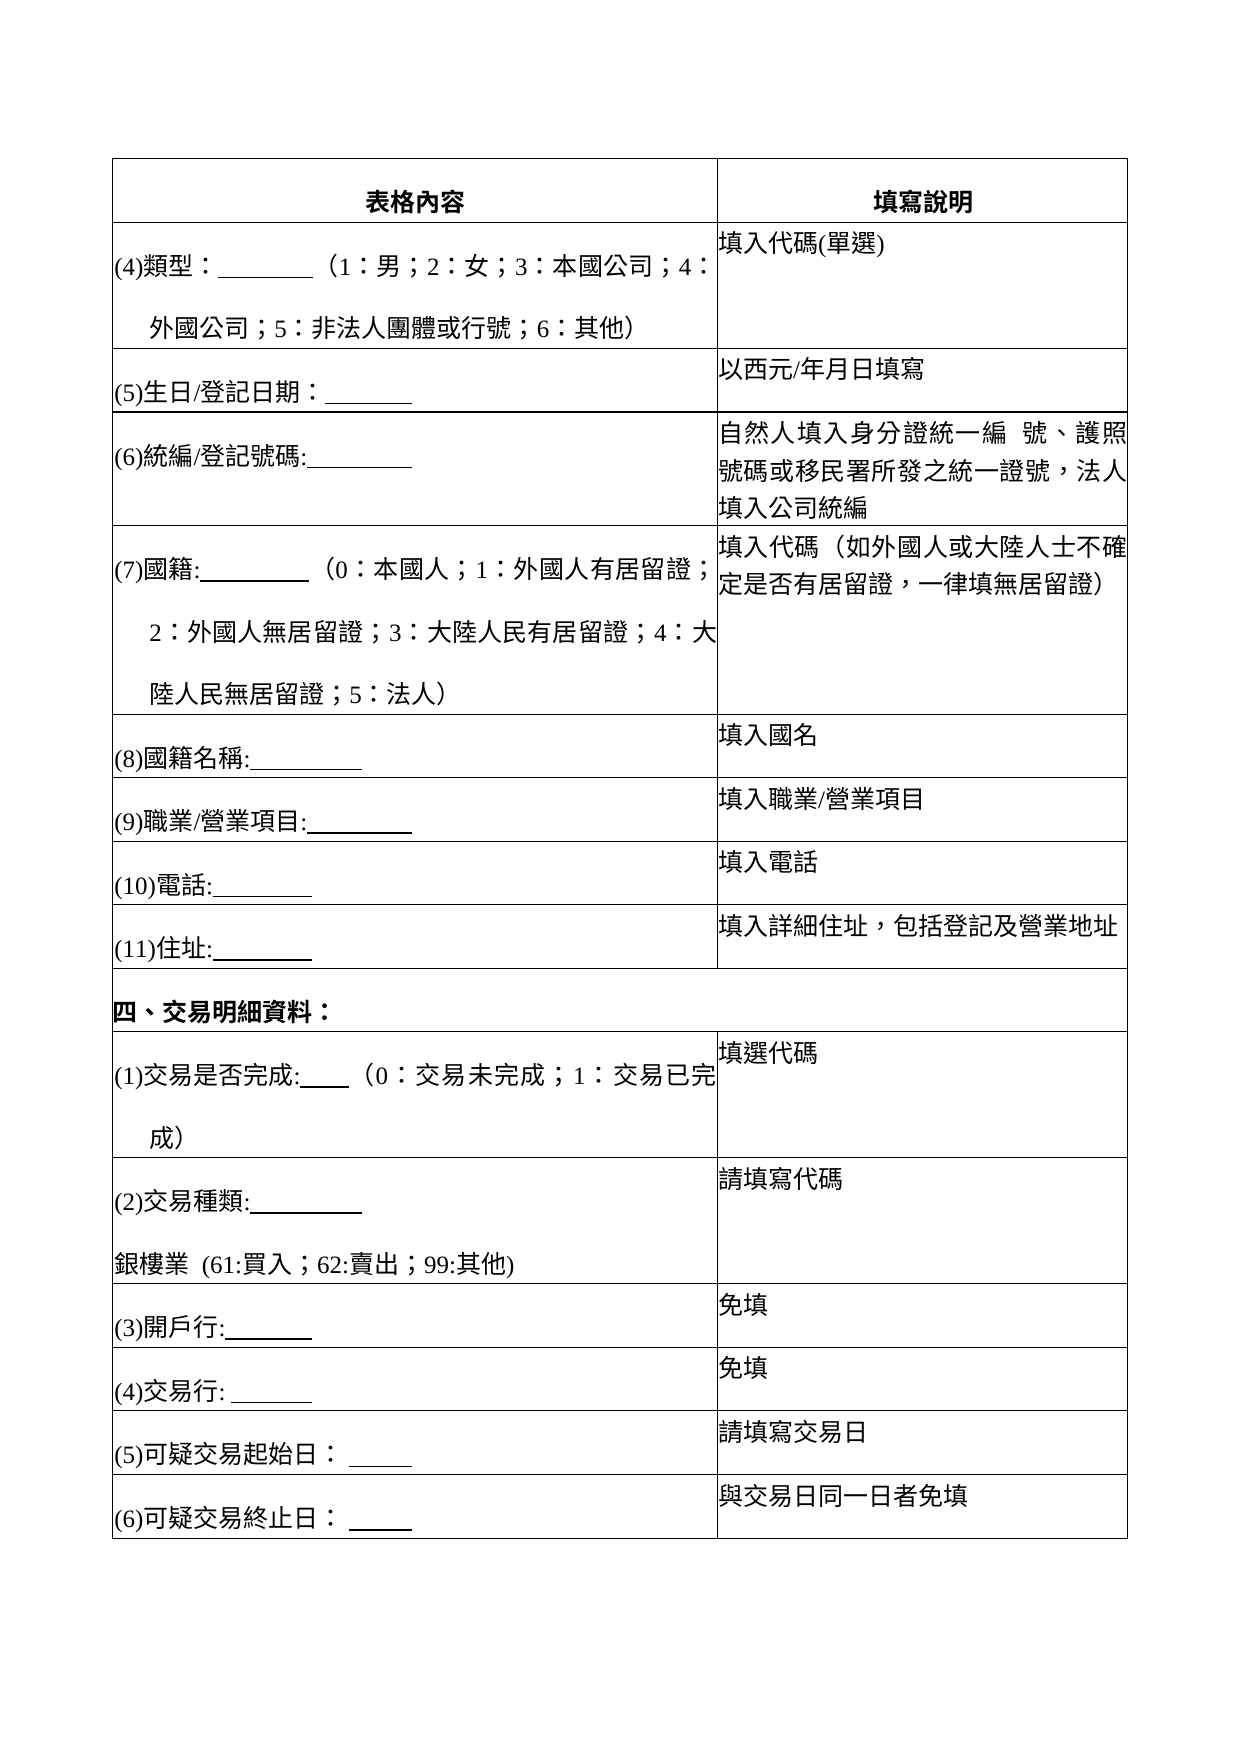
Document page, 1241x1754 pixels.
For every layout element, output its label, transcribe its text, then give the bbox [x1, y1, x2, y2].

table_cell 以西元/年月日填寫 [718, 349, 1127, 411]
table_cell (7)國籍: （0：本國人；1：外國人有居留證；2：外國人無居留證；3：大陸人民有居留證；4：大陸人民無居留證；5：法人） [113, 526, 717, 713]
table_cell (1)交易是否完成: （0：交易未完成；1：交易已完成） [113, 1032, 717, 1157]
table_cell (6)可疑交易終止日： [113, 1475, 717, 1537]
table_cell (6)統編/登記號碼: [113, 413, 717, 525]
table_cell 四、交易明細資料： [113, 969, 1127, 1031]
table_header 表格內容 [113, 159, 717, 222]
table_cell 填入代碼（如外國人或大陸人士不確定是否有居留證，一律填無居留證） [718, 526, 1127, 713]
table_cell 請填寫代碼 [718, 1158, 1127, 1283]
table_cell 填選代碼 [718, 1032, 1127, 1157]
table_cell (3)開戶行: [113, 1284, 717, 1347]
table_cell (11)住址: [113, 905, 717, 968]
table_cell 與交易日同一日者免填 [718, 1475, 1127, 1537]
table_cell 填入電話 [718, 842, 1127, 904]
table_cell 填入職業/營業項目 [718, 778, 1127, 841]
table_cell (8)國籍名稱: [113, 715, 717, 777]
table_cell (4)類型： （1：男；2：女；3：本國公司；4： 外國公司；5：非法人團體或行號；6：其他） [113, 223, 717, 348]
table_cell 請填寫交易日 [718, 1411, 1127, 1474]
table_cell (4)交易行: [113, 1348, 717, 1410]
table_cell (9)職業/營業項目: [113, 778, 717, 841]
table_cell 填入代碼(單選) [718, 223, 1127, 348]
table_cell 免填 [718, 1284, 1127, 1347]
table_header 填寫說明 [718, 159, 1127, 222]
table_cell (10)電話: [113, 842, 717, 904]
table_cell (5)生日/登記日期： [113, 349, 717, 411]
table_cell 免填 [718, 1348, 1127, 1410]
table_cell 自然人填入身分證統一編 號、護照號碼或移民署所發之統一證號，法人填入公司統編 [718, 413, 1127, 525]
table_cell (2)交易種類: 銀樓業 (61:買入；62:賣出；99:其他) [113, 1158, 717, 1283]
table_cell (5)可疑交易起始日： [113, 1411, 717, 1474]
table_cell 填入國名 [718, 715, 1127, 777]
table_cell 填入詳細住址，包括登記及營業地址 [718, 905, 1127, 968]
